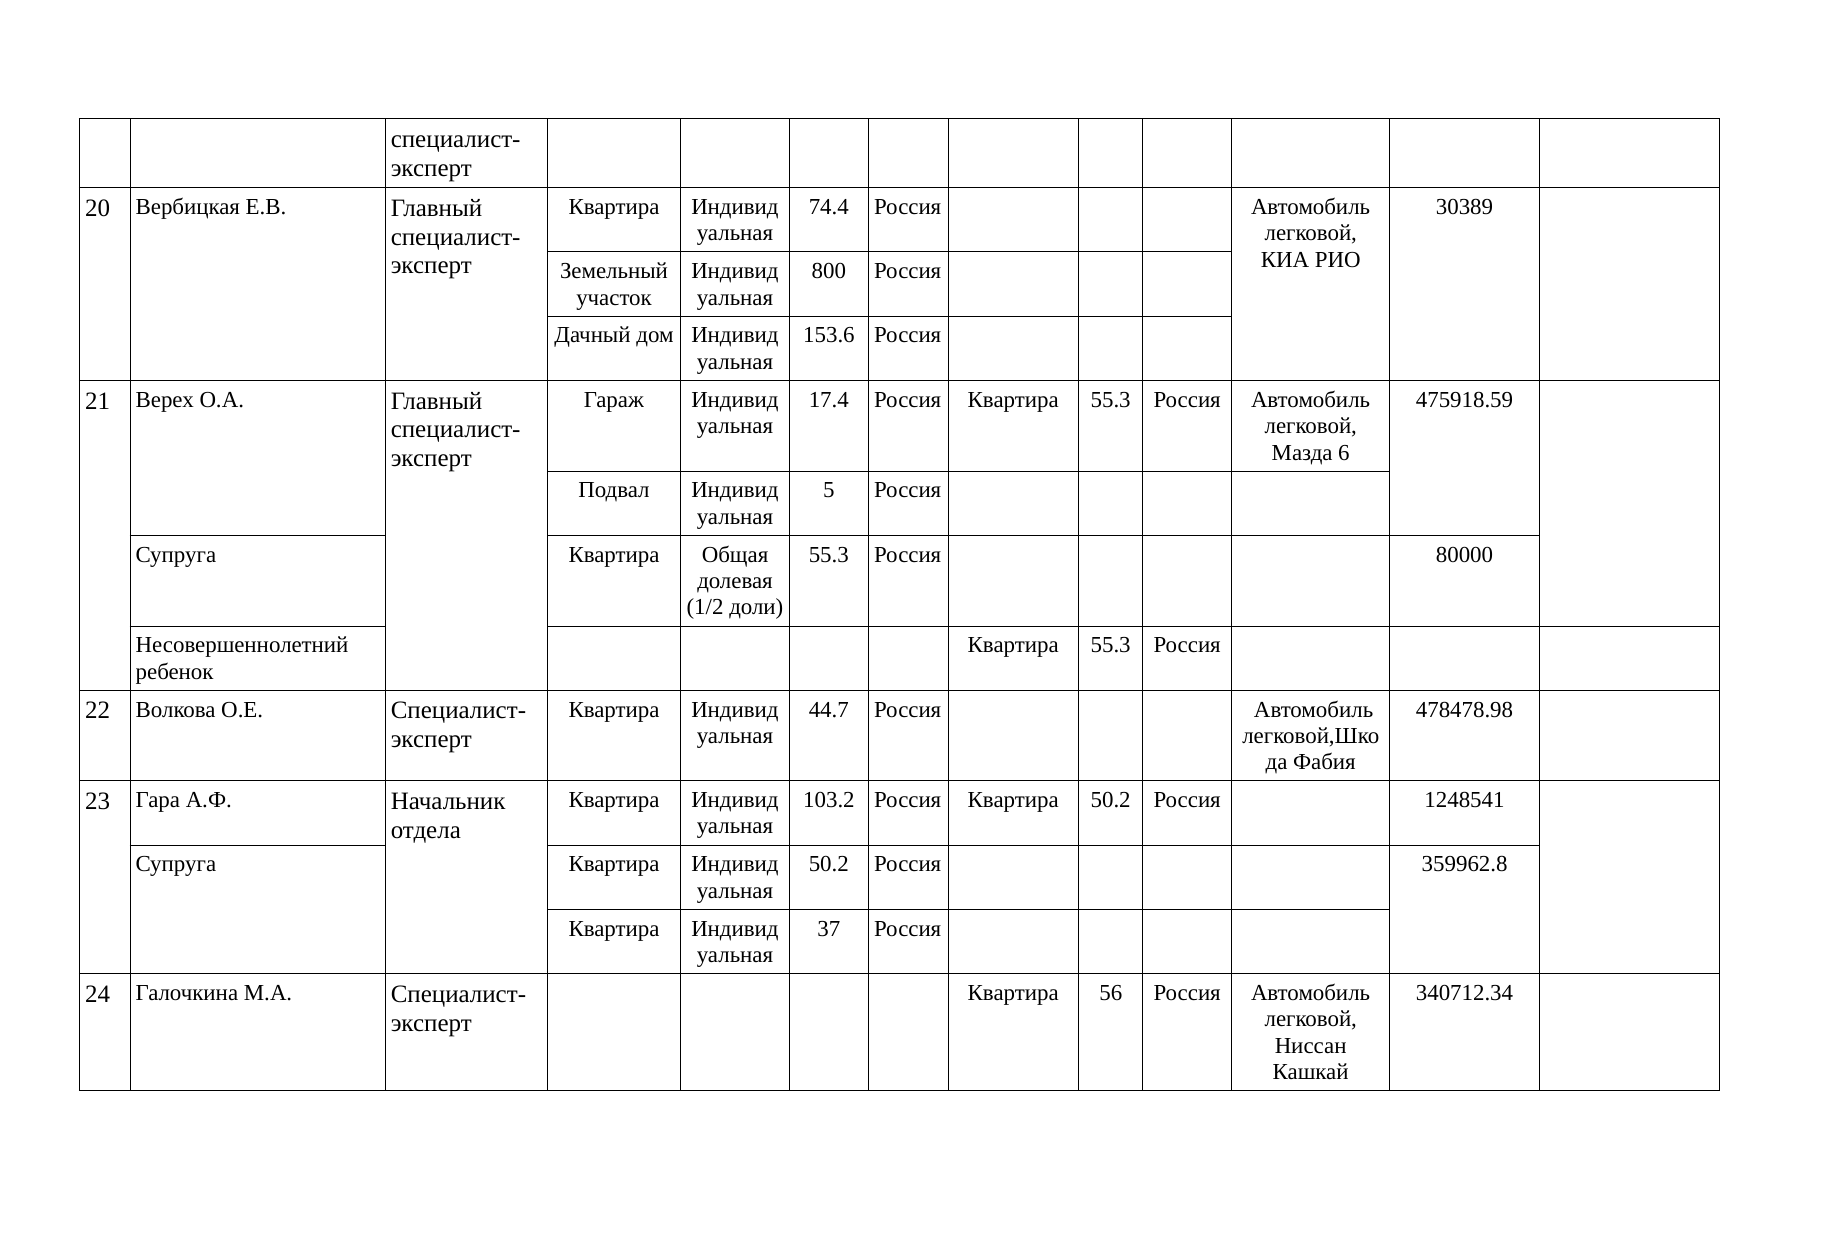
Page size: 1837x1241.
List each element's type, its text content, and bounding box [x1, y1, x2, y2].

table_cell Квартира [949, 781, 1078, 845]
table_cell Подвал [548, 472, 680, 535]
table_cell [548, 119, 680, 187]
table_cell 55,3 [1079, 627, 1142, 690]
table_cell [80, 119, 130, 187]
table_cell [1143, 119, 1231, 187]
table_cell [1079, 317, 1142, 380]
table_cell Россия [869, 381, 948, 471]
table_cell Россия [869, 781, 948, 845]
table_cell 153,6 [790, 317, 868, 380]
table_cell Россия [869, 188, 948, 251]
table_cell Россия [869, 536, 948, 626]
table_cell Россия [869, 846, 948, 909]
table_cell 44,7 [790, 691, 868, 780]
table_cell [1540, 627, 1719, 690]
table_cell [681, 974, 789, 1090]
table_cell Квартира [949, 627, 1078, 690]
table_cell Россия [1143, 381, 1231, 471]
table_cell 20 [80, 188, 130, 380]
table_cell [869, 974, 948, 1090]
table_cell [548, 627, 680, 690]
table_cell Квартира [548, 910, 680, 973]
table_cell Квартира [548, 781, 680, 845]
table_cell [681, 627, 789, 690]
table_cell [1143, 252, 1231, 316]
table_cell Супруга [131, 536, 385, 626]
table_cell 800 [790, 252, 868, 316]
table_cell Галочкина М.А. [131, 974, 385, 1090]
table_cell 50,2 [1079, 781, 1142, 845]
table_cell [949, 536, 1078, 626]
table_cell Автомобиль легковой,Шкода Фабия [1232, 691, 1389, 780]
table_cell 22 [80, 691, 130, 780]
table_cell [1143, 317, 1231, 380]
table_cell Квартира [548, 846, 680, 909]
table_cell [1232, 846, 1389, 909]
table_cell 55,3 [1079, 381, 1142, 471]
table_cell 21 [80, 381, 130, 690]
table_cell Квартира [949, 381, 1078, 471]
table_cell 55,3 [790, 536, 868, 626]
table_cell Россия [869, 472, 948, 535]
table_cell 50,2 [790, 846, 868, 909]
table_cell специалист-эксперт [386, 119, 547, 187]
table_cell 1248541 [1390, 781, 1539, 845]
table_cell [1079, 119, 1142, 187]
table_cell [949, 691, 1078, 780]
table_cell Индивидуальная [681, 691, 789, 780]
table_cell Индивидуальная [681, 252, 789, 316]
table_cell 30389 [1390, 188, 1539, 380]
table_cell [1143, 472, 1231, 535]
table_cell Автомобиль легковой, Ниссан Кашкай [1232, 974, 1389, 1090]
table_cell [1143, 536, 1231, 626]
table_cell [1079, 252, 1142, 316]
table_cell Квартира [548, 691, 680, 780]
table_cell 5 [790, 472, 868, 535]
table_cell [869, 627, 948, 690]
table_cell [1143, 188, 1231, 251]
table_cell Россия [869, 317, 948, 380]
table_cell Автомобиль легковой, КИА РИО [1232, 188, 1389, 380]
table_cell 103,2 [790, 781, 868, 845]
table_cell [131, 119, 385, 187]
table_cell Россия [869, 252, 948, 316]
table_cell [949, 119, 1078, 187]
table_cell Россия [869, 910, 948, 973]
table_cell [1390, 627, 1539, 690]
table_cell [790, 119, 868, 187]
table_cell Россия [869, 691, 948, 780]
table_cell 409758,45 [1390, 119, 1539, 187]
table_cell [1540, 781, 1719, 973]
table_cell [1143, 846, 1231, 909]
table_cell Квартира [548, 536, 680, 626]
table_cell 359962,8 [1390, 846, 1539, 973]
table_cell 340712,34 [1390, 974, 1539, 1090]
table_cell Верех О.А. [131, 381, 385, 535]
table_cell [548, 974, 680, 1090]
table_cell Индивидуальная [681, 781, 789, 845]
table_cell Россия [1143, 781, 1231, 845]
table_cell [949, 317, 1078, 380]
table_cell Индивидуальная [681, 317, 789, 380]
table_cell Квартира [548, 188, 680, 251]
table_cell [949, 472, 1078, 535]
table_cell [949, 188, 1078, 251]
table_cell [949, 252, 1078, 316]
table_cell [1079, 472, 1142, 535]
table_cell [1232, 472, 1389, 535]
table_cell [1143, 691, 1231, 780]
table_cell Специалист-эксперт [386, 974, 547, 1090]
table_cell Индивидуальная [681, 188, 789, 251]
table_cell Гара А.Ф. [131, 781, 385, 845]
table_cell Главный специалист-эксперт [386, 381, 547, 690]
table_cell 475918,59 [1390, 381, 1539, 535]
table_cell Квартира [949, 974, 1078, 1090]
table_cell Индивидуальная [681, 381, 789, 471]
table_cell [1232, 781, 1389, 845]
table_cell Индивидуальная [681, 846, 789, 909]
table_cell Дачный дом [548, 317, 680, 380]
table_cell Вербицкая Е.В. [131, 188, 385, 380]
table_cell Россия [1143, 974, 1231, 1090]
table_cell [1540, 188, 1719, 380]
table_cell Супруга [131, 846, 385, 973]
table_cell Индивидуальная [681, 472, 789, 535]
table_cell [1540, 381, 1719, 626]
table_cell [1079, 188, 1142, 251]
table_cell Волкова О.Е. [131, 691, 385, 780]
table_cell 24 [80, 974, 130, 1090]
table_cell Общая долевая (1/2 доли) [681, 536, 789, 626]
table_cell [790, 627, 868, 690]
table_cell Россия [1143, 627, 1231, 690]
table_cell [869, 119, 948, 187]
table_cell [681, 119, 789, 187]
table_cell [949, 846, 1078, 909]
table_cell [1143, 910, 1231, 973]
table_cell Автомобиль легковой, Мазда 6 [1232, 381, 1389, 471]
table_cell [1079, 910, 1142, 973]
table_cell [1079, 536, 1142, 626]
table_cell Начальник отдела [386, 781, 547, 973]
table_cell 478478,98 [1390, 691, 1539, 780]
table_cell 80000 [1390, 536, 1539, 626]
table_cell 37 [790, 910, 868, 973]
table_cell [1079, 691, 1142, 780]
table_cell [1079, 846, 1142, 909]
table_cell [1232, 536, 1389, 626]
table_cell 23 [80, 781, 130, 973]
table_cell [1540, 974, 1719, 1090]
table_cell 56 [1079, 974, 1142, 1090]
table_cell [1232, 627, 1389, 690]
table_cell 17,4 [790, 381, 868, 471]
table_cell Специалист-эксперт [386, 691, 547, 780]
table_cell [949, 910, 1078, 973]
table_cell Главный специалист-эксперт [386, 188, 547, 380]
table_cell Земельный участок [548, 252, 680, 316]
table_cell 74,4 [790, 188, 868, 251]
table_cell [1232, 910, 1389, 973]
table_cell Индивидуальная [681, 910, 789, 973]
table_cell [1540, 119, 1719, 187]
table_cell Гараж [548, 381, 680, 471]
table_cell Несовершеннолетний ребенок [131, 627, 385, 690]
table_cell [1232, 119, 1389, 187]
table_cell [790, 974, 868, 1090]
table_cell [1540, 691, 1719, 780]
